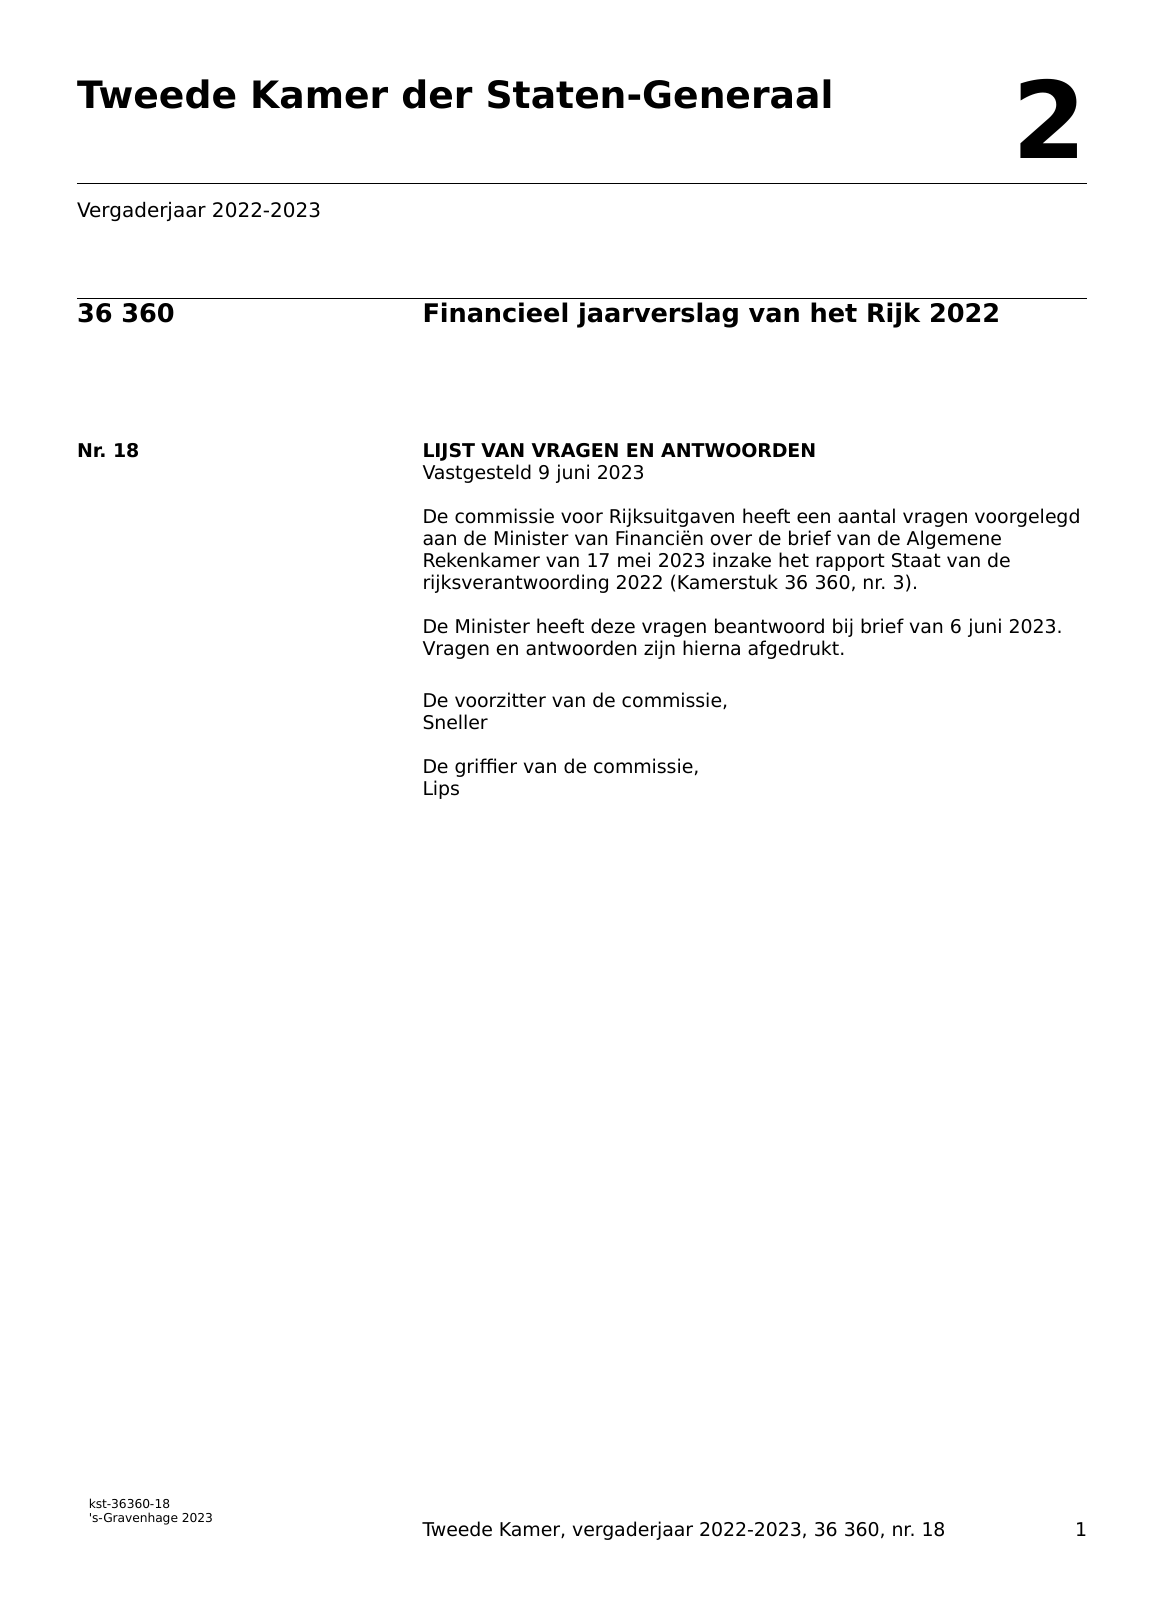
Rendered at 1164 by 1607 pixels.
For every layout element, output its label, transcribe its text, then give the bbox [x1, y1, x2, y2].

text kst-36360-18 [88, 1497, 323, 1511]
text De griffier van de commissie, Lips [422, 756, 1087, 800]
text De commissie voor Rijksuitgaven heeft een aantal vragen voorgelegd aan de Minister van Financiën over de brief van de Algemene Rekenkamer van 17 mei 2023 inzake het rapport Staat van de rijksverantwoording 2022 (Kamerstuk 36 360, nr. 3). [422, 506, 1087, 594]
text Vastgesteld 9 juni 2023 [422, 462, 1087, 484]
table_cell Vergaderjaar 2022-2023 [77, 184, 1087, 298]
table_header 2 [886, 59, 1087, 183]
subtitle 36 360 Financieel jaarverslag van het Rijk 2022 [77, 299, 1087, 329]
subtitle Nr. 18 LIJST VAN VRAGEN EN ANTWOORDEN [77, 440, 1087, 462]
table_header Tweede Kamer der Staten-Generaal [77, 59, 886, 183]
text De Minister heeft deze vragen beantwoord bij brief van 6 juni 2023. Vragen en antwoorden zijn hierna afgedrukt. [422, 616, 1087, 660]
text 's-Gravenhage 2023 [88, 1511, 323, 1525]
text De voorzitter van de commissie, Sneller [422, 690, 1087, 734]
